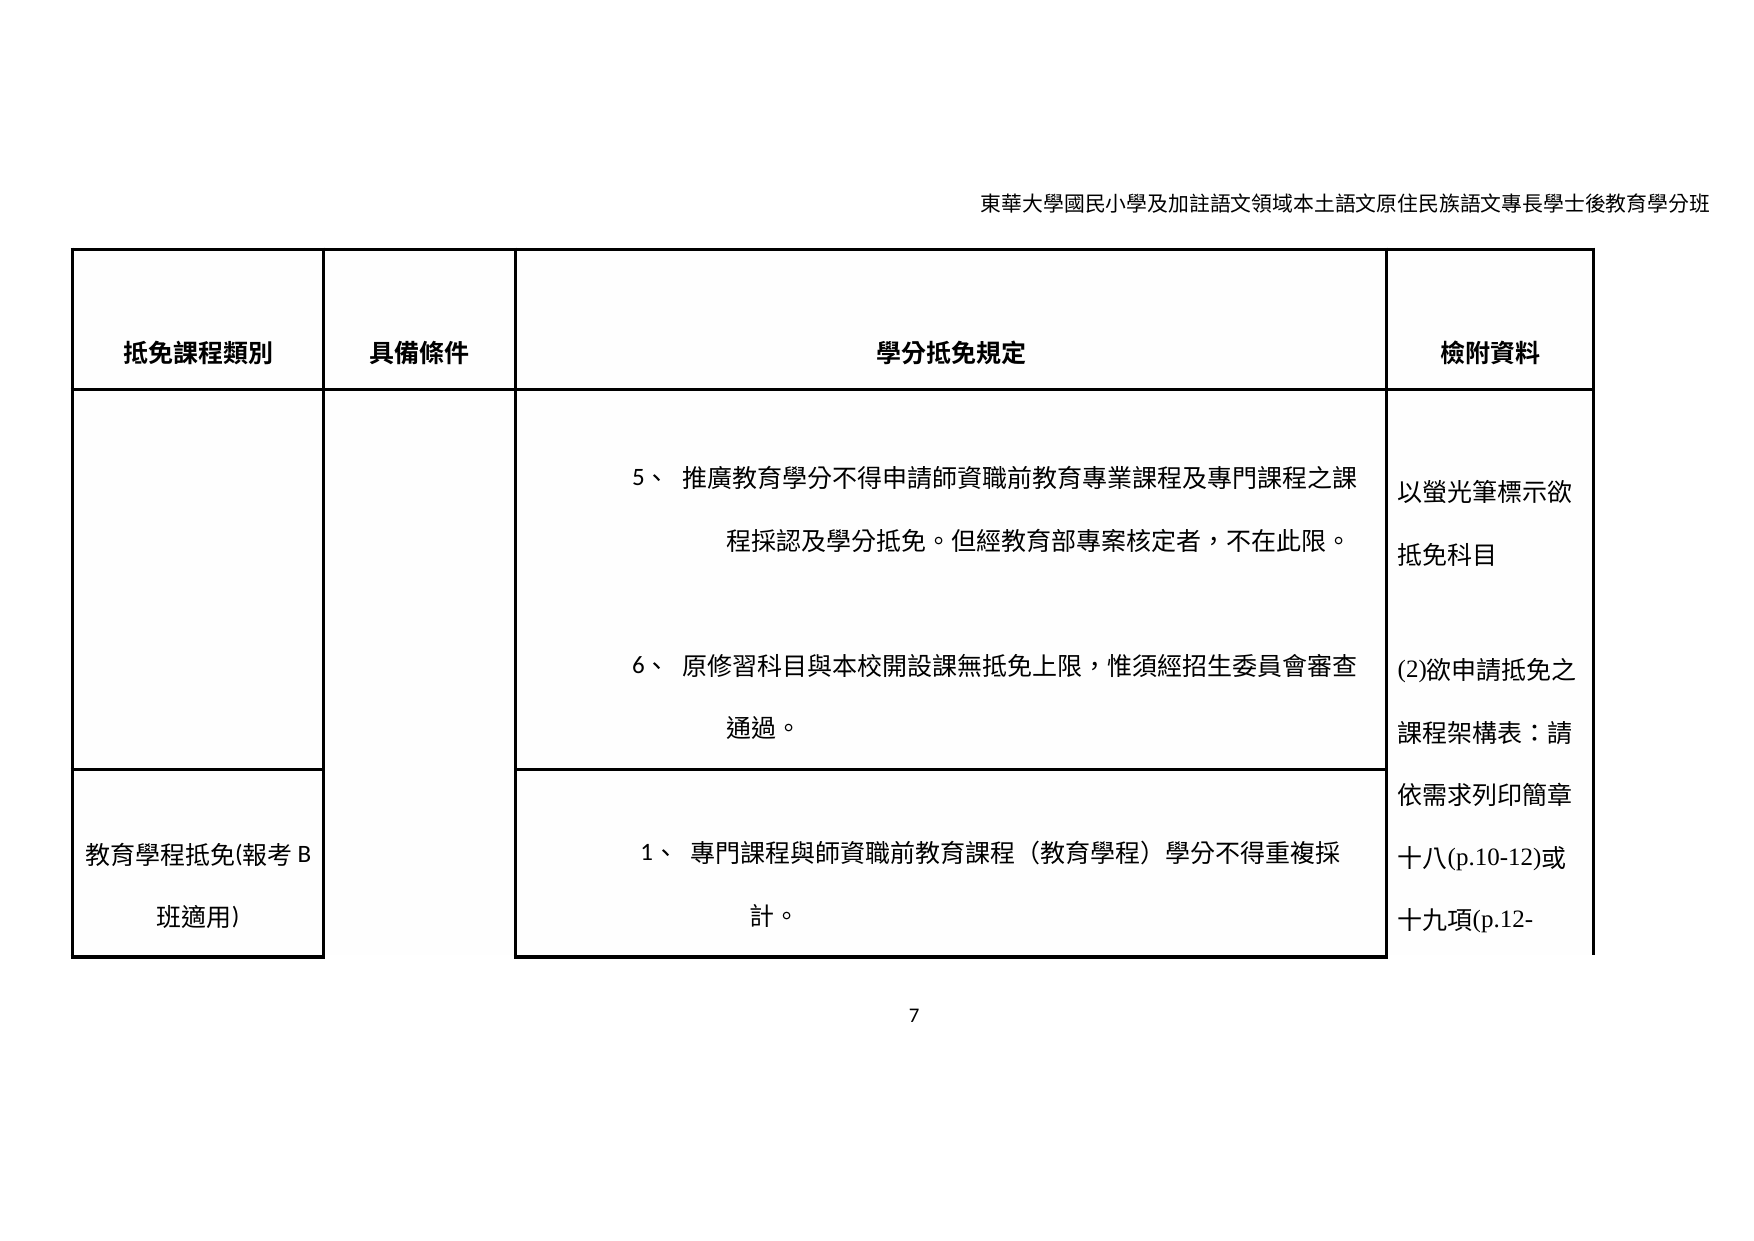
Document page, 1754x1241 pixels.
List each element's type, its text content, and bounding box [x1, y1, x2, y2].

table_header 檢附資料 [1388, 251, 1592, 388]
table_cell [74, 391, 322, 768]
table_cell 教育學程抵免(報考B班適用) [74, 771, 322, 955]
table_cell [325, 391, 514, 955]
table_cell 專門課程與師資職前教育課程（教育學程）學分不得重複採計。 相同課程不同學分互抵之處理原則為以多抵少，抵免後以少學分登記。 曾於師培大學(含師範學院)參加「教師在職進修」之相關課程，且修習年度在十年內，可申請本中心師資職前教育課程之學分抵免。 原修習科目與本校開設課程不盡相同時，抵免採計科目由本中心認定之。 申請學分抵免最多以抵免應修學分總數四分之一為限： (一)國小教育學程：教育專業課程至多9學分，專業課程與專門課程至多抵免12學分。 (二)中等教育學程：教育專業課程至多抵免7學分。 六、經本校招生委員會審查通過。 [517, 771, 1385, 955]
table_header 抵免課程類別 [74, 251, 322, 388]
table_cell 學分抵免申請表 高級以上族語證書 5年以上服務證明書 若為修過相關課程： (1)成績單正本：以螢光筆標示欲抵免科目 (2)欲申請抵免之課程架構表：請依需求列印簡章十八(p.10-12)或十九項(p.12-14)，並以螢光筆標示欲抵免科目 (3)課程大綱（須含課程名稱、授課教師、教學進度及參考書目） [1388, 391, 1592, 955]
table_header 具備條件 [325, 251, 514, 388]
table_cell 專門課程與師資職前教育課程（教育學程）學分不得重複採計，擬採計之專門課程科目及學分以申請時 10 年內所修習之科目及學分為限。 本校專門課程一覽表所列之專門課程各科目之學分數為最高採認學分數，學生所修科目學分數超過者，仍以本校專門課程一覽表所列之學分數計入要求總學分數。若所修之學分數未達本校專門課程一覽表所列，則不予採認。 取得原住民取得原住民族委員會核發之原住民族語言能力認證測驗高級以上證書者，得抵免族語文溝通能力課程類別至多6學分。 具族語教學年資(5年以上者)，檢具服務證明書送審，可抵免族語教學課程類別至多4學分。 推廣教育學分不得申請師資職前教育專業課程及專門課程之課程採認及學分抵免。但經教育部專案核定者，不在此限。 原修習科目與本校開設課無抵免上限，惟須經招生委員會審查通過。 [517, 391, 1385, 768]
table_header 學分抵免規定 [517, 251, 1385, 388]
